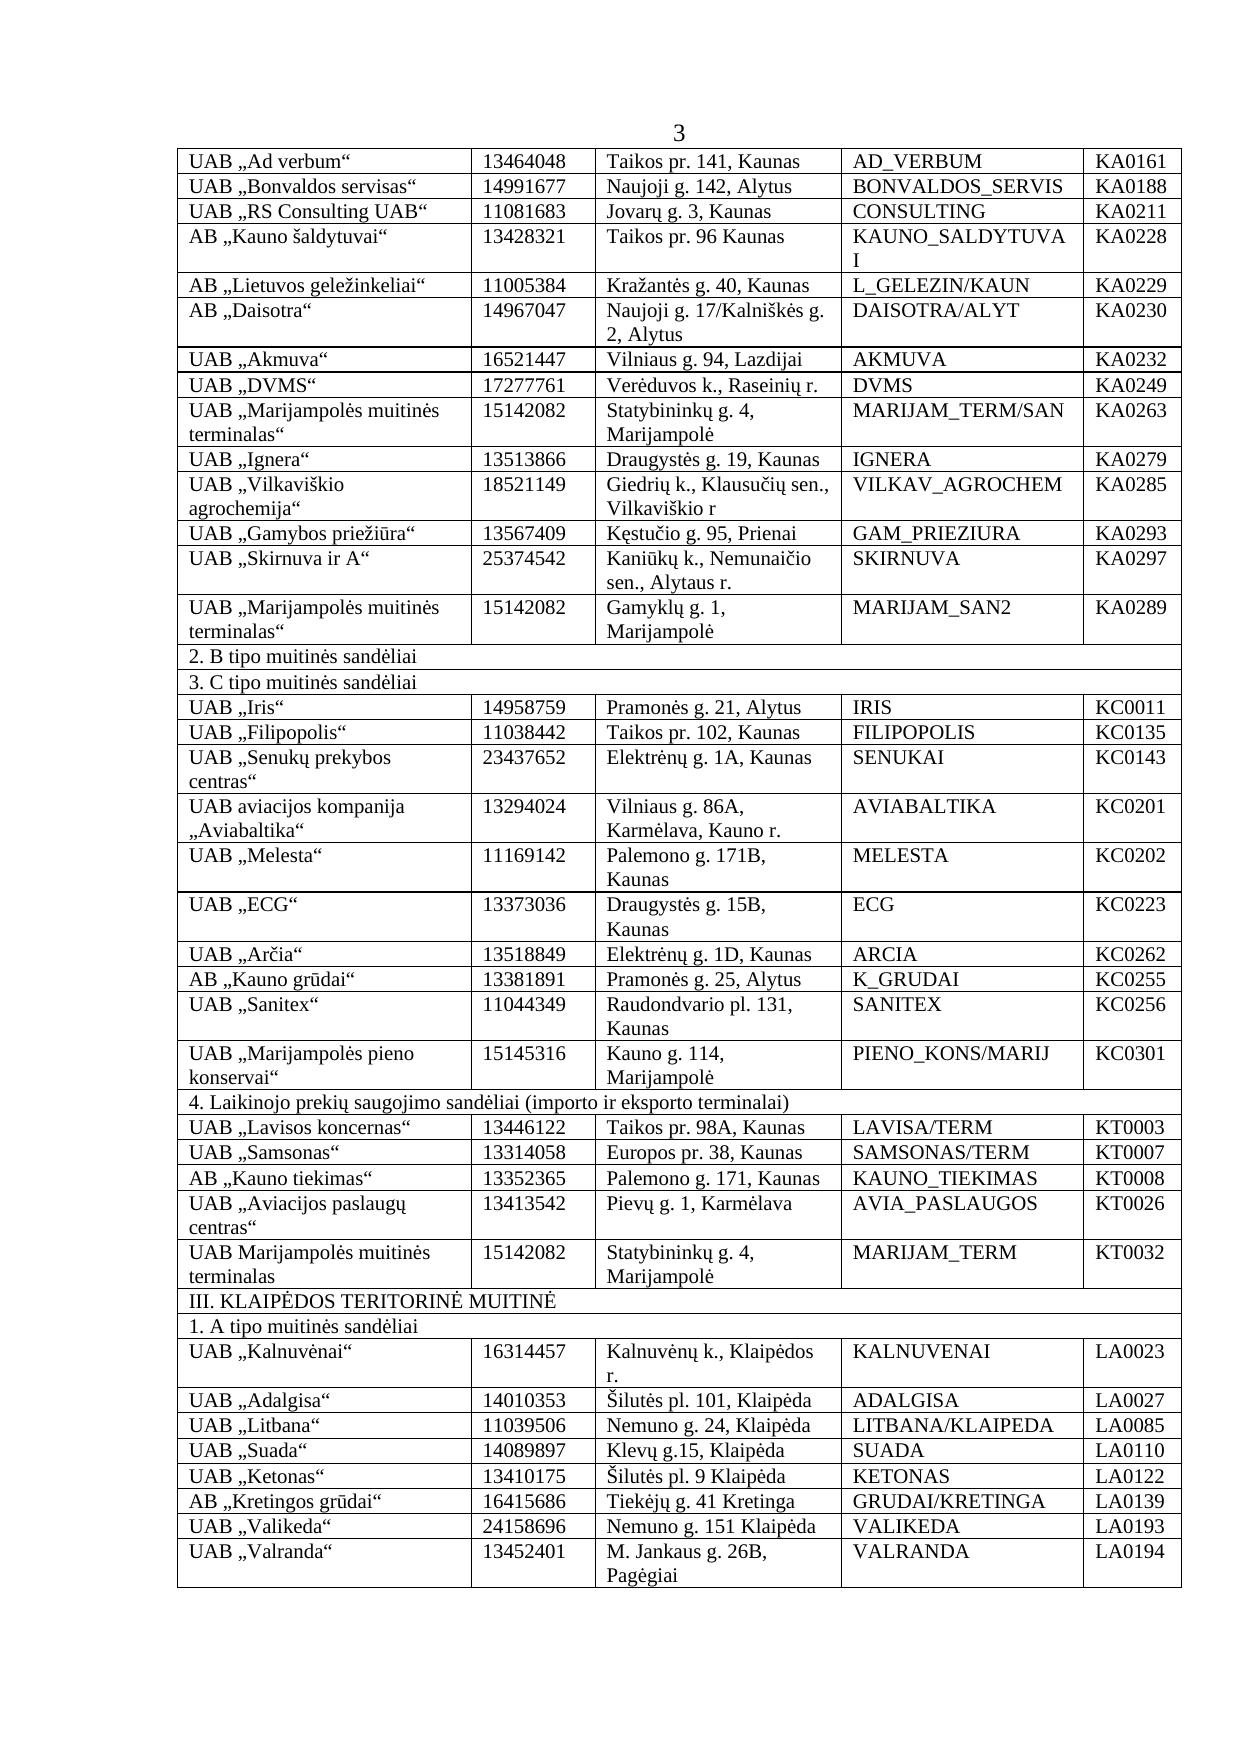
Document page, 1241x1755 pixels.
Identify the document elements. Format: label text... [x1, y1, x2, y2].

table_cell KA0285 [1084, 472, 1181, 520]
table_cell KA0211 [1084, 199, 1181, 223]
table_cell UAB „Ad verbum“ [178, 149, 471, 173]
table_cell KT0026 [1084, 1191, 1181, 1239]
table_cell KA0228 [1084, 224, 1181, 272]
table_cell AVIA_PASLAUGOS [842, 1191, 1083, 1239]
table_cell UAB „Valikeda“ [178, 1514, 471, 1538]
table_cell LAVISA/TERM [842, 1115, 1083, 1139]
table_cell Taikos pr. 98A, Kaunas [596, 1115, 841, 1139]
table_cell 14089897 [472, 1439, 595, 1462]
table_cell 11039506 [472, 1413, 595, 1437]
table_cell L_GELEZIN/KAUN [842, 273, 1083, 297]
table_cell Šilutės pl. 101, Klaipėda [596, 1388, 841, 1412]
table_cell GAM_PRIEZIURA [842, 521, 1083, 545]
table_cell UAB „Kalnuvėnai“ [178, 1339, 471, 1387]
table_cell KA0232 [1084, 348, 1181, 371]
table_cell LA0110 [1084, 1439, 1181, 1462]
table_cell LA0085 [1084, 1413, 1181, 1437]
table_cell 16415686 [472, 1489, 595, 1513]
table_cell Giedrių k., Klausučių sen., Vilkaviškio r [596, 472, 841, 520]
table_cell LITBANA/KLAIPEDA [842, 1413, 1083, 1437]
table_cell Kęstučio g. 95, Prienai [596, 521, 841, 545]
table_cell Taikos pr. 141, Kaunas [596, 149, 841, 173]
table_cell KC0143 [1084, 745, 1181, 793]
table_cell 14958759 [472, 695, 595, 719]
table_cell LA0023 [1084, 1339, 1181, 1387]
table_cell UAB aviacijos kompanija „Aviabaltika“ [178, 794, 471, 842]
table_cell ECG [842, 893, 1083, 941]
table_cell KA0229 [1084, 273, 1181, 297]
table_cell ARCIA [842, 942, 1083, 966]
table_cell IGNERA [842, 447, 1083, 471]
table_cell KC0223 [1084, 893, 1181, 941]
table_cell KT0007 [1084, 1140, 1181, 1164]
table_cell UAB Marijampolės muitinės terminalas [178, 1240, 471, 1288]
table_cell KAUNO_SALDYTUVAI [842, 224, 1083, 272]
table_cell UAB „Arčia“ [178, 942, 471, 966]
table_cell AB „Kauno tiekimas“ [178, 1165, 471, 1189]
table_cell Pramonės g. 21, Alytus [596, 695, 841, 719]
table_cell KA0297 [1084, 546, 1181, 594]
table_cell Nemuno g. 24, Klaipėda [596, 1413, 841, 1437]
table_cell KC0135 [1084, 720, 1181, 744]
table_cell Kaniūkų k., Nemunaičio sen., Alytaus r. [596, 546, 841, 594]
table_cell UAB „Marijampolės muitinės terminalas“ [178, 595, 471, 643]
table_cell UAB „Gamybos priežiūra“ [178, 521, 471, 545]
table_cell 3. C tipo muitinės sandėliai [178, 670, 1181, 694]
table_cell Gamyklų g. 1, Marijampolė [596, 595, 841, 643]
table_cell Pievų g. 1, Karmėlava [596, 1191, 841, 1239]
table_cell Kalnuvėnų k., Klaipėdos r. [596, 1339, 841, 1387]
table_cell Statybininkų g. 4, Marijampolė [596, 398, 841, 446]
table_cell KA0230 [1084, 298, 1181, 346]
table_cell 14010353 [472, 1388, 595, 1412]
table_cell KC0202 [1084, 843, 1181, 891]
table_cell 13567409 [472, 521, 595, 545]
table_cell AB „Kretingos grūdai“ [178, 1489, 471, 1513]
table_cell 15142082 [472, 398, 595, 446]
table_cell Jovarų g. 3, Kaunas [596, 199, 841, 223]
table_cell 13464048 [472, 149, 595, 173]
table_cell SENUKAI [842, 745, 1083, 793]
table_cell SANITEX [842, 992, 1083, 1040]
table_cell AB „Kauno šaldytuvai“ [178, 224, 471, 272]
table_cell UAB „Iris“ [178, 695, 471, 719]
table_cell LA0194 [1084, 1539, 1181, 1587]
table_cell Naujoji g. 142, Alytus [596, 174, 841, 198]
table_cell KETONAS [842, 1464, 1083, 1488]
table_cell Taikos pr. 102, Kaunas [596, 720, 841, 744]
table_cell UAB „Melesta“ [178, 843, 471, 891]
table_cell Šilutės pl. 9 Klaipėda [596, 1464, 841, 1488]
table_cell MARIJAM_TERM [842, 1240, 1083, 1288]
table_cell 13428321 [472, 224, 595, 272]
table_cell KC0301 [1084, 1041, 1181, 1089]
table_cell 13373036 [472, 893, 595, 941]
table_cell Draugystės g. 15B, Kaunas [596, 893, 841, 941]
table_cell Vilniaus g. 86A, Karmėlava, Kauno r. [596, 794, 841, 842]
table_cell SAMSONAS/TERM [842, 1140, 1083, 1164]
table_cell LA0139 [1084, 1489, 1181, 1513]
table_cell AD_VERBUM [842, 149, 1083, 173]
table_cell Statybininkų g. 4, Marijampolė [596, 1240, 841, 1288]
table_cell Europos pr. 38, Kaunas [596, 1140, 841, 1164]
table_cell UAB „Adalgisa“ [178, 1388, 471, 1412]
table_cell 13410175 [472, 1464, 595, 1488]
table_cell UAB „DVMS“ [178, 373, 471, 397]
table_cell KT0008 [1084, 1165, 1181, 1189]
table_cell Raudondvario pl. 131, Kaunas [596, 992, 841, 1040]
table_cell UAB „Suada“ [178, 1439, 471, 1462]
table_cell KA0249 [1084, 373, 1181, 397]
table_cell 4. Laikinojo prekių saugojimo sandėliai (importo ir eksporto terminalai) [178, 1090, 1181, 1114]
table_cell MARIJAM_SAN2 [842, 595, 1083, 643]
table_cell 13518849 [472, 942, 595, 966]
table_cell KAUNO_TIEKIMAS [842, 1165, 1083, 1189]
table_cell KA0279 [1084, 447, 1181, 471]
table_cell KC0262 [1084, 942, 1181, 966]
table_cell Klevų g.15, Klaipėda [596, 1439, 841, 1462]
table_cell UAB „Ignera“ [178, 447, 471, 471]
table_cell 17277761 [472, 373, 595, 397]
table_cell KA0263 [1084, 398, 1181, 446]
table_cell 23437652 [472, 745, 595, 793]
table_cell VILKAV_AGROCHEM [842, 472, 1083, 520]
table_cell KC0255 [1084, 967, 1181, 991]
table_cell 11038442 [472, 720, 595, 744]
table_cell PIENO_KONS/MARIJ [842, 1041, 1083, 1089]
table_cell Kauno g. 114, Marijampolė [596, 1041, 841, 1089]
table_cell Taikos pr. 96 Kaunas [596, 224, 841, 272]
table_cell KC0201 [1084, 794, 1181, 842]
table_cell K_GRUDAI [842, 967, 1083, 991]
table_cell KA0188 [1084, 174, 1181, 198]
table_cell BONVALDOS_SERVIS [842, 174, 1083, 198]
table_cell UAB „RS Consulting UAB“ [178, 199, 471, 223]
table_cell UAB „Senukų prekybos centras“ [178, 745, 471, 793]
table_cell ADALGISA [842, 1388, 1083, 1412]
table_cell M. Jankaus g. 26B, Pagėgiai [596, 1539, 841, 1587]
table_cell GRUDAI/KRETINGA [842, 1489, 1083, 1513]
table_cell VALIKEDA [842, 1514, 1083, 1538]
table_cell Palemono g. 171B, Kaunas [596, 843, 841, 891]
table_cell UAB „Ketonas“ [178, 1464, 471, 1488]
table_cell Palemono g. 171, Kaunas [596, 1165, 841, 1189]
table_cell UAB „Vilkaviškio agrochemija“ [178, 472, 471, 520]
table_cell AB „Kauno grūdai“ [178, 967, 471, 991]
table_cell 13446122 [472, 1115, 595, 1139]
table_cell 13294024 [472, 794, 595, 842]
table_cell 16521447 [472, 348, 595, 371]
table_cell LA0027 [1084, 1388, 1181, 1412]
table_cell LA0122 [1084, 1464, 1181, 1488]
table_cell 18521149 [472, 472, 595, 520]
table_cell AKMUVA [842, 348, 1083, 371]
table_cell UAB „Akmuva“ [178, 348, 471, 371]
table_cell Naujoji g. 17/Kalniškės g. 2, Alytus [596, 298, 841, 346]
table_cell Tiekėjų g. 41 Kretinga [596, 1489, 841, 1513]
table_cell 2. B tipo muitinės sandėliai [178, 645, 1181, 668]
table_cell 13452401 [472, 1539, 595, 1587]
table_cell UAB „Lavisos koncernas“ [178, 1115, 471, 1139]
table_cell UAB „Marijampolės muitinės terminalas“ [178, 398, 471, 446]
table_cell 11044349 [472, 992, 595, 1040]
table_cell KA0293 [1084, 521, 1181, 545]
table_cell 13513866 [472, 447, 595, 471]
table_cell KA0289 [1084, 595, 1181, 643]
table_cell DVMS [842, 373, 1083, 397]
table_cell UAB „Litbana“ [178, 1413, 471, 1437]
table_cell Kražantės g. 40, Kaunas [596, 273, 841, 297]
table_cell Verėduvos k., Raseinių r. [596, 373, 841, 397]
table_cell 14991677 [472, 174, 595, 198]
table_cell KALNUVENAI [842, 1339, 1083, 1387]
table_cell 1. A tipo muitinės sandėliai [178, 1314, 1181, 1338]
table_cell 16314457 [472, 1339, 595, 1387]
table_cell 11081683 [472, 199, 595, 223]
table_cell 14967047 [472, 298, 595, 346]
table_cell UAB „Samsonas“ [178, 1140, 471, 1164]
table_cell 15142082 [472, 1240, 595, 1288]
table_cell UAB „Marijampolės pieno konservai“ [178, 1041, 471, 1089]
table_cell UAB „Bonvaldos servisas“ [178, 174, 471, 198]
table_cell LA0193 [1084, 1514, 1181, 1538]
table_cell Vilniaus g. 94, Lazdijai [596, 348, 841, 371]
table_cell AB „Daisotra“ [178, 298, 471, 346]
table_cell Draugystės g. 19, Kaunas [596, 447, 841, 471]
table_cell SKIRNUVA [842, 546, 1083, 594]
table_cell KA0161 [1084, 149, 1181, 173]
table_cell IRIS [842, 695, 1083, 719]
table_cell UAB „Filipopolis“ [178, 720, 471, 744]
table_cell III. KLAIPĖDOS TERITORINĖ MUITINĖ [178, 1289, 1181, 1313]
table_cell CONSULTING [842, 199, 1083, 223]
table_cell Nemuno g. 151 Klaipėda [596, 1514, 841, 1538]
table_cell KC0011 [1084, 695, 1181, 719]
table_cell AB „Lietuvos geležinkeliai“ [178, 273, 471, 297]
table_cell 13352365 [472, 1165, 595, 1189]
table_cell KT0032 [1084, 1240, 1181, 1288]
table_cell Pramonės g. 25, Alytus [596, 967, 841, 991]
table_cell VALRANDA [842, 1539, 1083, 1587]
table_cell 15145316 [472, 1041, 595, 1089]
table_cell Elektrėnų g. 1A, Kaunas [596, 745, 841, 793]
table_cell UAB „Skirnuva ir A“ [178, 546, 471, 594]
table_cell UAB „ECG“ [178, 893, 471, 941]
table_cell DAISOTRA/ALYT [842, 298, 1083, 346]
table_cell MARIJAM_TERM/SAN [842, 398, 1083, 446]
table_cell MELESTA [842, 843, 1083, 891]
table_cell KT0003 [1084, 1115, 1181, 1139]
table_cell 24158696 [472, 1514, 595, 1538]
table_cell UAB „Sanitex“ [178, 992, 471, 1040]
table_cell UAB „Aviacijos paslaugų centras“ [178, 1191, 471, 1239]
table_cell 11169142 [472, 843, 595, 891]
table_cell KC0256 [1084, 992, 1181, 1040]
table_cell 13413542 [472, 1191, 595, 1239]
table_cell FILIPOPOLIS [842, 720, 1083, 744]
table_cell SUADA [842, 1439, 1083, 1462]
table_cell 25374542 [472, 546, 595, 594]
table_cell Elektrėnų g. 1D, Kaunas [596, 942, 841, 966]
table_cell 13381891 [472, 967, 595, 991]
table_cell AVIABALTIKA [842, 794, 1083, 842]
table_cell 13314058 [472, 1140, 595, 1164]
table_cell 15142082 [472, 595, 595, 643]
table_cell UAB „Valranda“ [178, 1539, 471, 1587]
table_cell 11005384 [472, 273, 595, 297]
